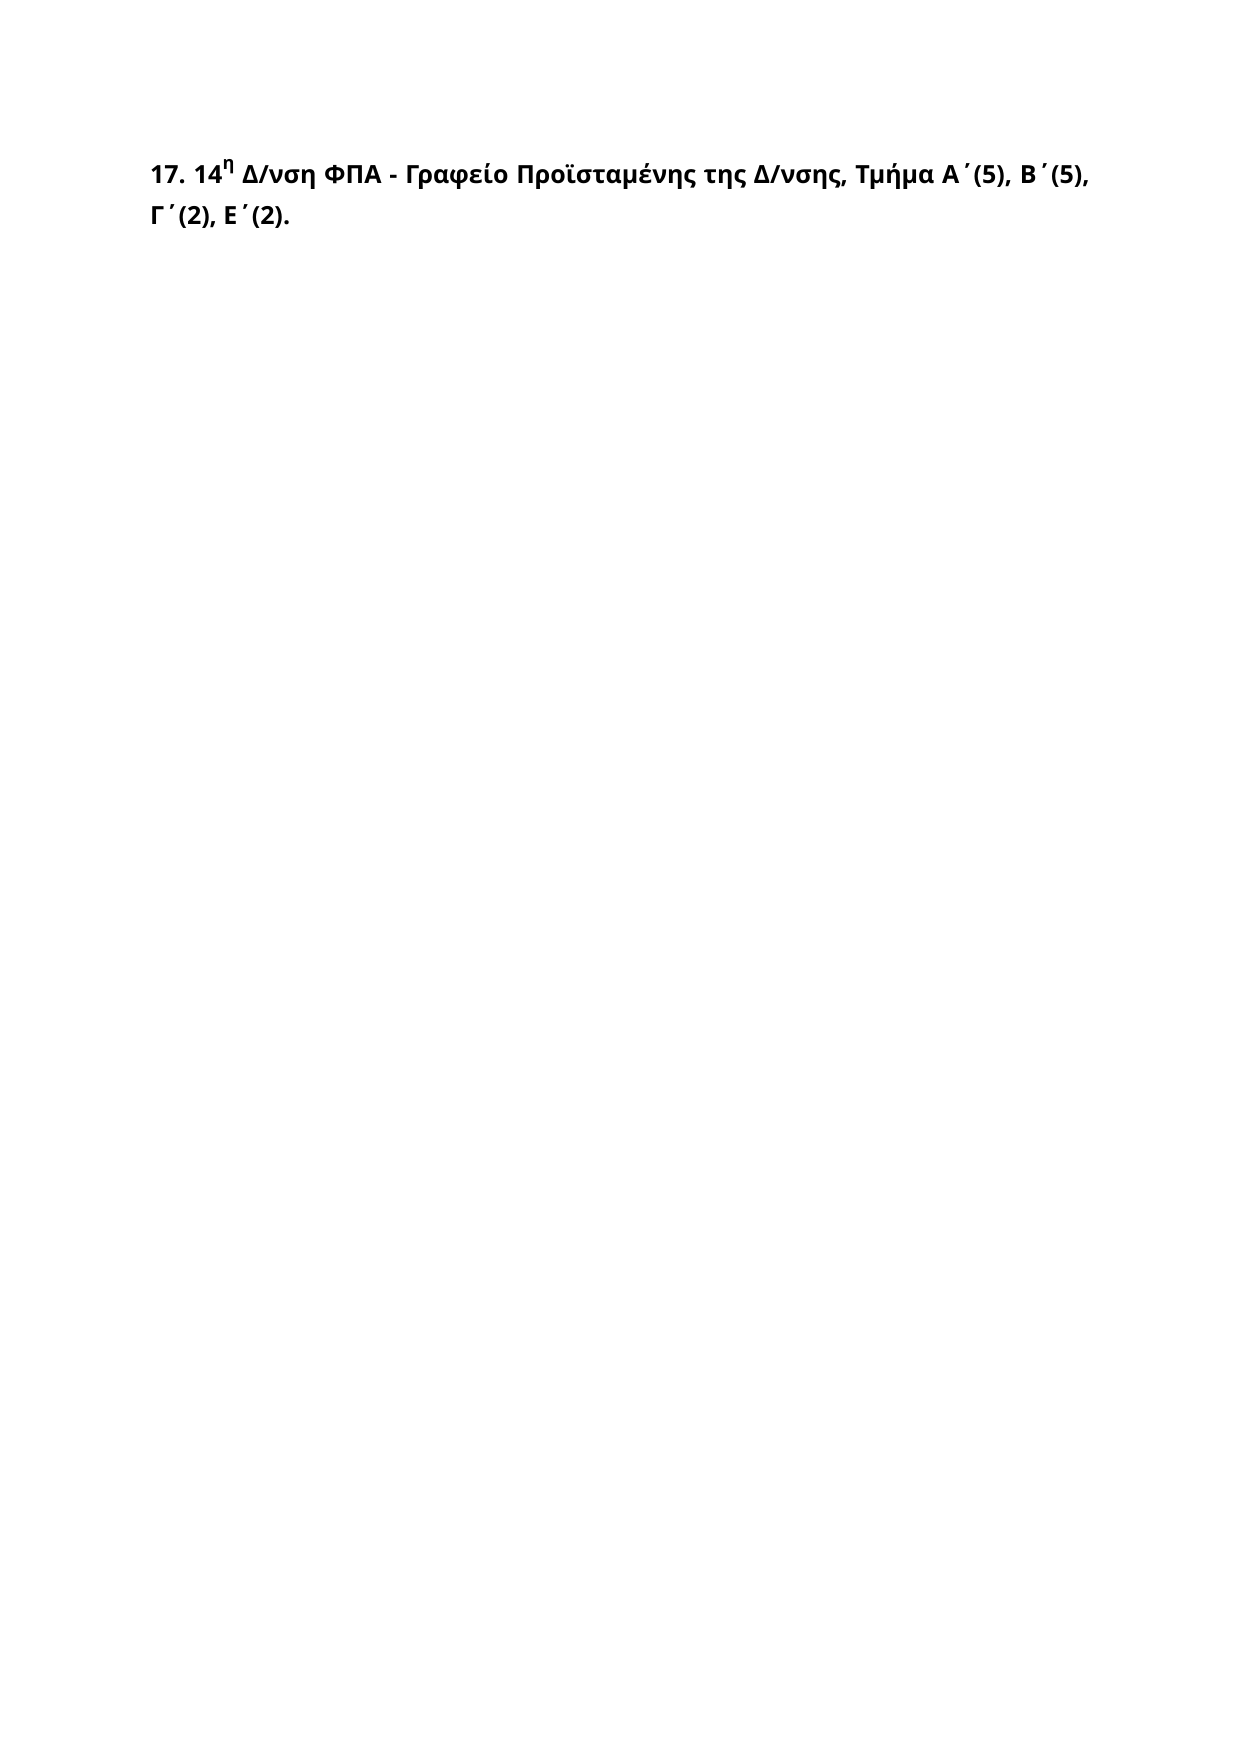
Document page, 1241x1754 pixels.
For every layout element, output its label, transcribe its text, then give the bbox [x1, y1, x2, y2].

text 17. 14η Δ/νση ΦΠΑ - Γραφείο Προϊσταμένης της Δ/νσης, Τμήμα Α΄(5), Β΄(5), Γ΄(2), Ε΄(2). [150, 150, 1090, 232]
